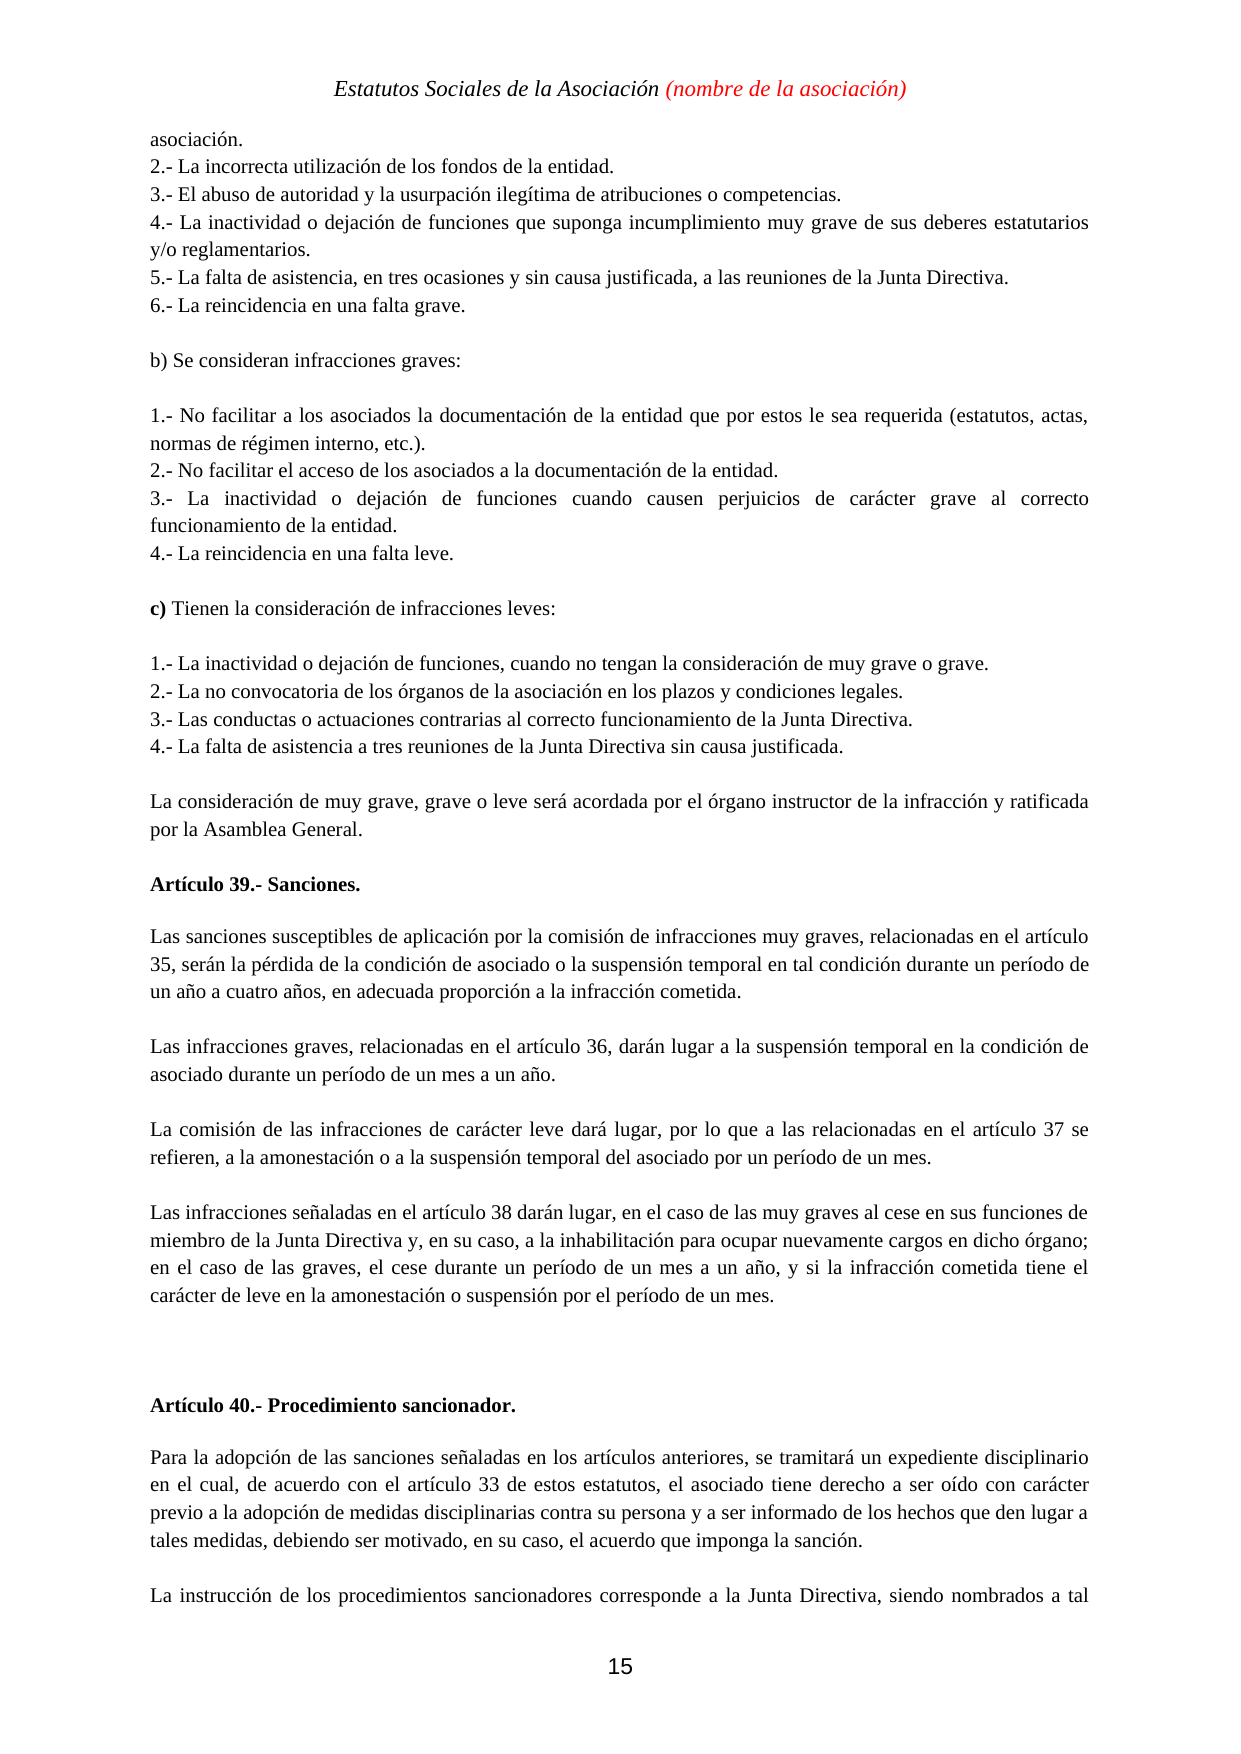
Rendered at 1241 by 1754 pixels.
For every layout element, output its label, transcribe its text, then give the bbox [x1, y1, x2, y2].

subtitle Artículo 40.- Procedimiento sancionador. [150, 1393, 1090, 1417]
text 4.- La inactividad o dejación de funciones que suponga incumplimiento muy grave de sus deberes estatutarios y/o reglamentarios. [150, 210, 1090, 261]
text La consideración de muy grave, grave o leve será acordada por el órgano instructor de la infracción y ratificada por la Asamblea General. [150, 789, 1090, 841]
text 4.- La reincidencia en una falta leve. [150, 541, 1090, 565]
text La instrucción de los procedimientos sancionadores corresponde a la Junta Directiva, siendo nombrados a tal [150, 1583, 1090, 1607]
text 2.- La incorrecta utilización de los fondos de la entidad. [150, 154, 1090, 178]
text asociación. [150, 127, 1090, 151]
text 3.- La inactividad o dejación de funciones cuando causen perjuicios de carácter grave al correcto funcionamiento de la entidad. [150, 486, 1090, 537]
text 2.- La no convocatoria de los órganos de la asociación en los plazos y condiciones legales. [150, 679, 1090, 703]
text b) Se consideran infracciones graves: [150, 348, 1090, 372]
text 4.- La falta de asistencia a tres reuniones de la Junta Directiva sin causa justificada. [150, 734, 1090, 758]
text Para la adopción de las sanciones señaladas en los artículos anteriores, se tramitará un expediente disciplinario en el cual, de acuerdo con el artículo 33 de estos estatutos, el asociado tiene derecho a ser oído con carácter previo a la adopción de medidas disciplinarias contra su persona y a ser informado de los hechos que den lugar a tales medidas, debiendo ser motivado, en su caso, el acuerdo que imponga la sanción. [150, 1445, 1090, 1552]
text La comisión de las infracciones de carácter leve dará lugar, por lo que a las relacionadas en el artículo 37 se refieren, a la amonestación o a la suspensión temporal del asociado por un período de un mes. [150, 1117, 1090, 1169]
text Las infracciones graves, relacionadas en el artículo 36, darán lugar a la suspensión temporal en la condición de asociado durante un período de un mes a un año. [150, 1034, 1090, 1086]
text 6.- La reincidencia en una falta grave. [150, 292, 1090, 317]
text 5.- La falta de asistencia, en tres ocasiones y sin causa justificada, a las reuniones de la Junta Directiva. [150, 265, 1090, 289]
text 2.- No facilitar el acceso de los asociados a la documentación de la entidad. [150, 458, 1090, 482]
text c) Tienen la consideración de infracciones leves: [150, 596, 1090, 620]
text Las infracciones señaladas en el artículo 38 darán lugar, en el caso de las muy graves al cese en sus funciones de miembro de la Junta Directiva y, en su caso, a la inhabilitación para ocupar nuevamente cargos en dicho órgano; en el caso de las graves, el cese durante un período de un mes a un año, y si la infracción cometida tiene el carácter de leve en la amonestación o suspensión por el período de un mes. [150, 1200, 1090, 1307]
text 3.- Las conductas o actuaciones contrarias al correcto funcionamiento de la Junta Directiva. [150, 707, 1090, 731]
subtitle Artículo 39.- Sanciones. [150, 872, 1090, 896]
text 1.- La inactividad o dejación de funciones, cuando no tengan la consideración de muy grave o grave. [150, 651, 1090, 675]
text Las sanciones susceptibles de aplicación por la comisión de infracciones muy graves, relacionadas en el artículo 35, serán la pérdida de la condición de asociado o la suspensión temporal en tal condición durante un período de un año a cuatro años, en adecuada proporción a la infracción cometida. [150, 924, 1090, 1003]
text 1.- No facilitar a los asociados la documentación de la entidad que por estos le sea requerida (estatutos, actas, normas de régimen interno, etc.). [150, 403, 1090, 454]
text 3.- El abuso de autoridad y la usurpación ilegítima de atribuciones o competencias. [150, 182, 1090, 206]
